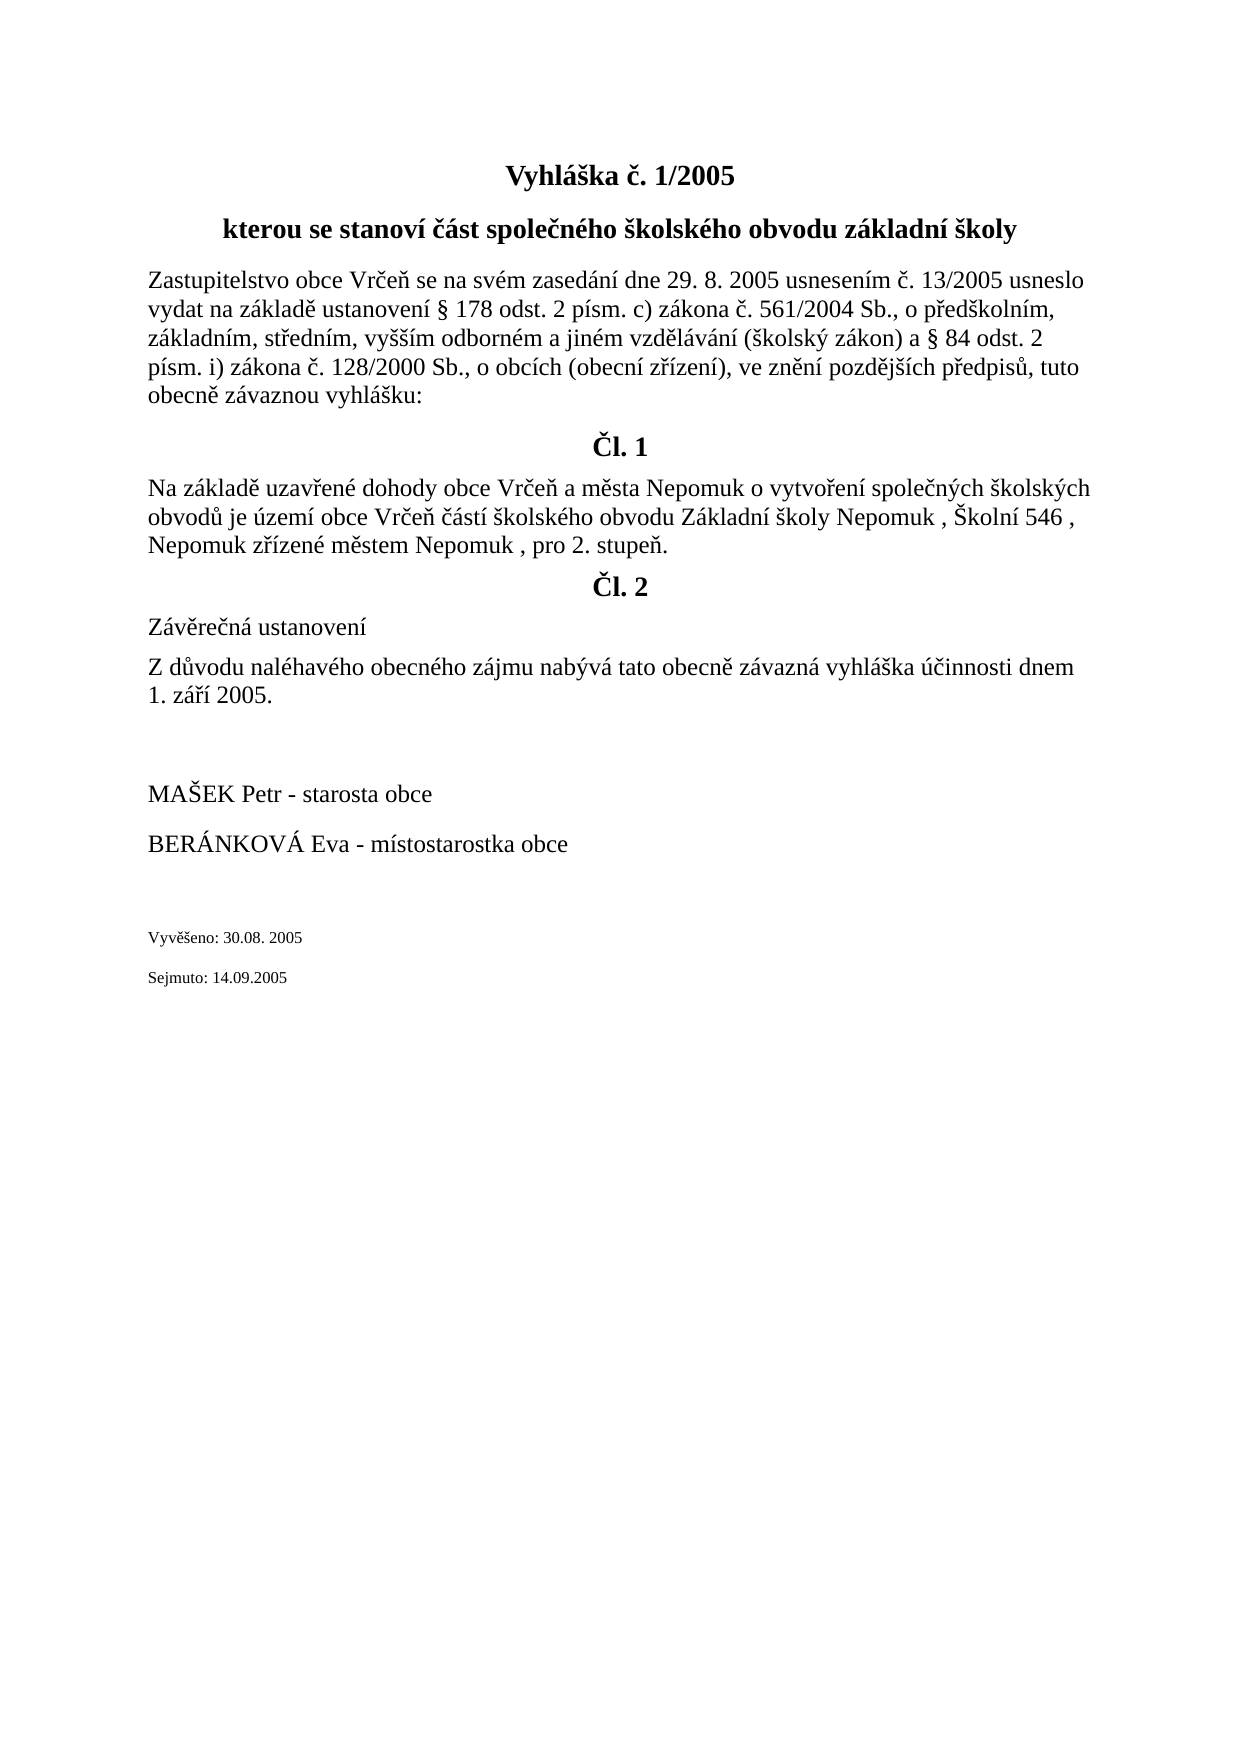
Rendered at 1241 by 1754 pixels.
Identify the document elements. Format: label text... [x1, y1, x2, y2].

text Na základě uzavřené dohody obce Vrčeň a města Nepomuk o vytvoření společných školských obvodů je území obce Vrčeň částí školského obvodu Základní školy Nepomuk , Školní 546 , Nepomuk zřízené městem Nepomuk , pro 2. stupeň. [148, 473, 1093, 559]
subtitle Čl. 2 [148, 570, 1093, 602]
text Zastupitelstvo obce Vrčeň se na svém zasedání dne 29. 8. 2005 usnesením č. 13/2005 usneslo vydat na základě ustanovení § 178 odst. 2 písm. c) zákona č. 561/2004 Sb., o předškolním, základním, středním, vyšším odborném a jiném vzdělávání (školský zákon) a § 84 odst. 2 písm. i) zákona č. 128/2000 Sb., o obcích (obecní zřízení), ve znění pozdějších předpisů, tuto obecně závaznou vyhlášku: [148, 266, 1093, 409]
subtitle kterou se stanoví část společného školského obvodu základní školy [148, 212, 1093, 245]
text MAŠEK Petr - starosta obce [148, 779, 1093, 808]
text Vyvěšeno: 30.08. 2005 [148, 928, 1093, 947]
text Z důvodu naléhavého obecného zájmu nabývá tato obecně závazná vyhláška účinnosti dnem 1. září 2005. [148, 652, 1093, 709]
subtitle Vyhláška č. 1/2005 [148, 158, 1093, 192]
text Sejmuto: 14.09.2005 [148, 968, 1093, 987]
subtitle Čl. 1 [148, 430, 1093, 463]
text BERÁNKOVÁ Eva - místostarostka obce [148, 829, 1093, 858]
text Závěrečná ustanovení [148, 612, 1093, 641]
